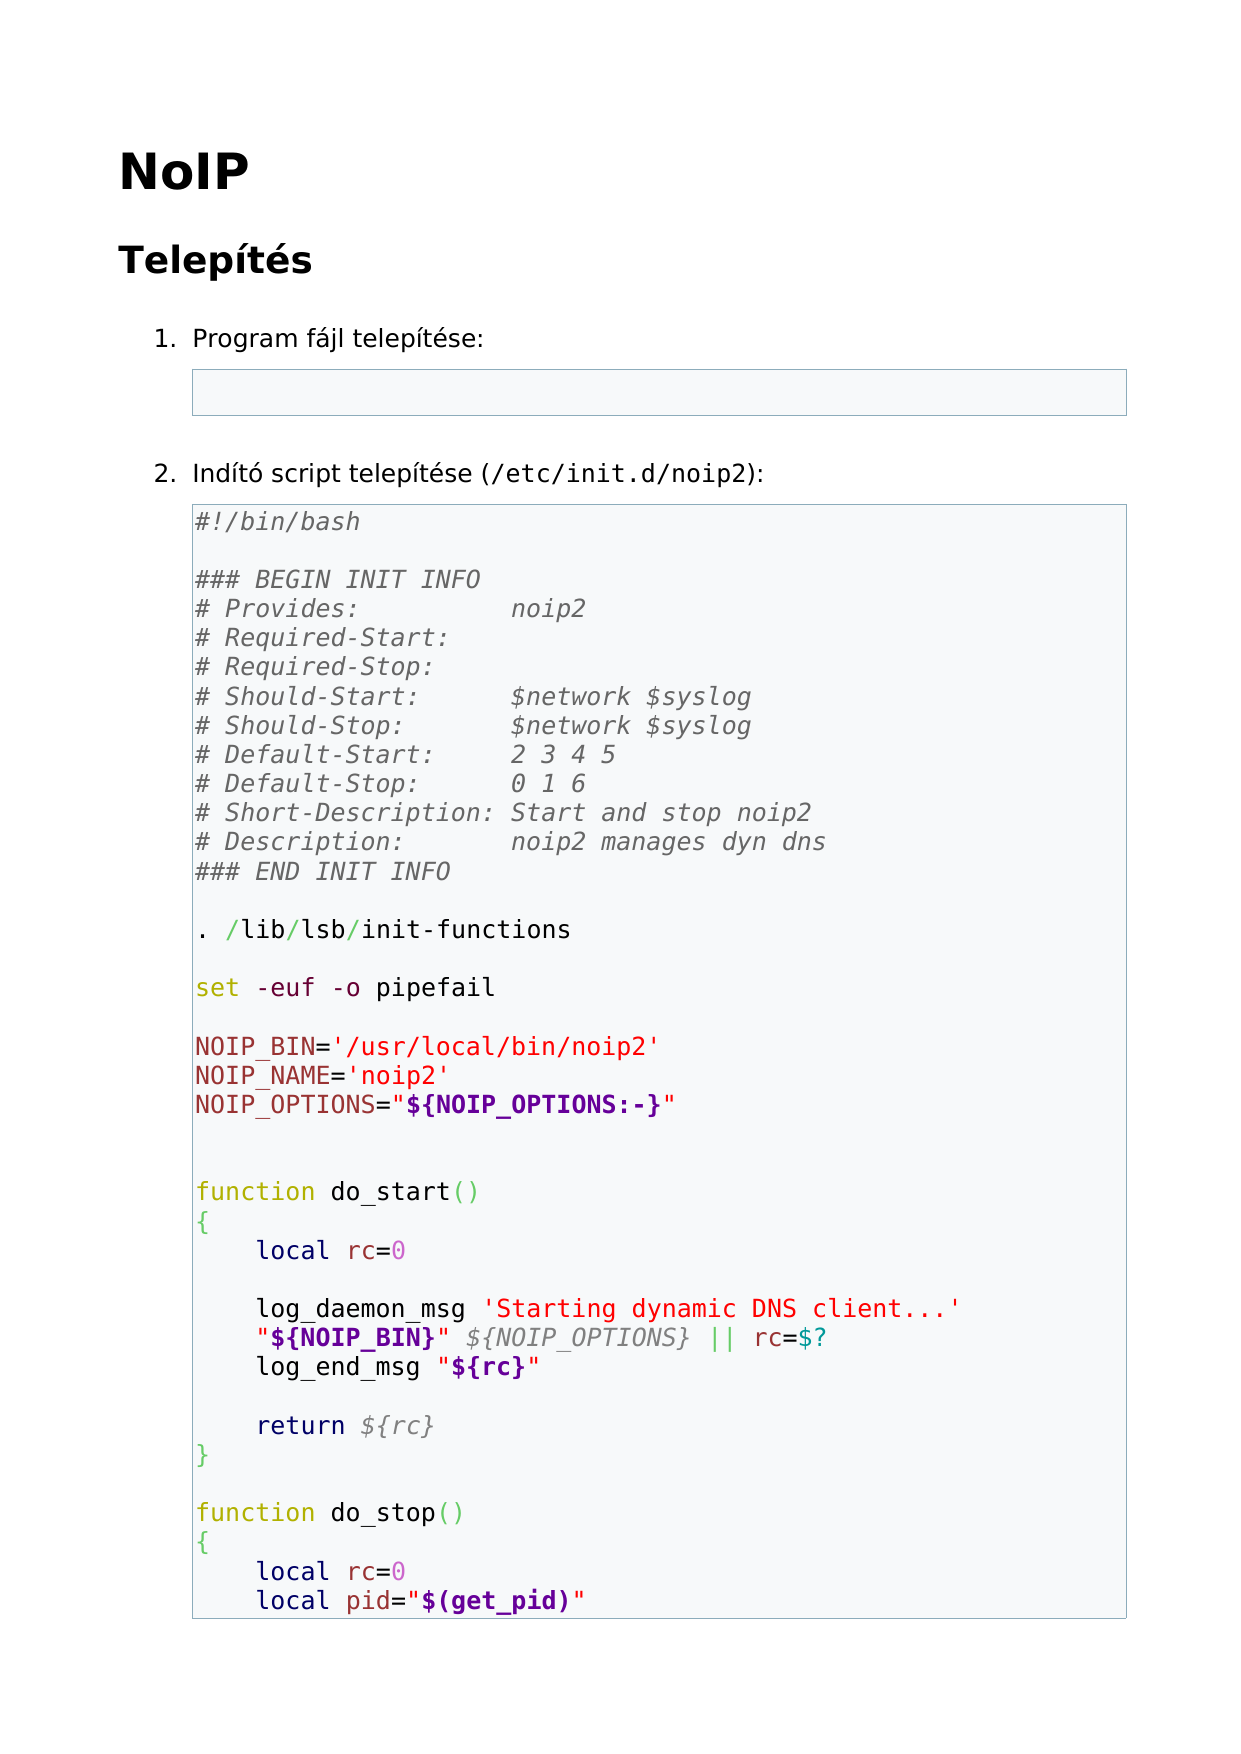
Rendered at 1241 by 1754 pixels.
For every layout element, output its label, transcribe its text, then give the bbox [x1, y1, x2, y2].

subtitle NoIP [118, 143, 1122, 201]
table_header [193, 370, 1126, 415]
list Indító script telepítése (/etc/init.d/noip2): [177, 460, 1122, 489]
subtitle Telepítés [118, 239, 1122, 282]
table_header #!/bin/bash ### BEGIN INIT INFO # Provides: noip2 # Required-Start: # Required-Stop: # Should-Start: $network $syslog # Should-Stop: $network $syslog # Default-Start: 2 3 4 5 # Default-Stop: 0 1 6 # Short-Description: Start and stop noip2 # Description: noip2 manages dyn dns ### END INIT INFO . /lib/lsb/init-functions set -euf -o pipefail NOIP_BIN='/usr/local/bin/noip2' NOIP_NAME='noip2' NOIP_OPTIONS="${NOIP_OPTIONS:-}" function do_start() { local rc=0 log_daemon_msg 'Starting dynamic DNS client...' "${NOIP_BIN}" ${NOIP_OPTIONS} || rc=$? log_end_msg "${rc}" return ${rc} } function do_stop() { local rc=0 local pid="$(get_pid)" [193, 505, 1126, 1618]
list Program fájl telepítése: [177, 324, 1122, 354]
